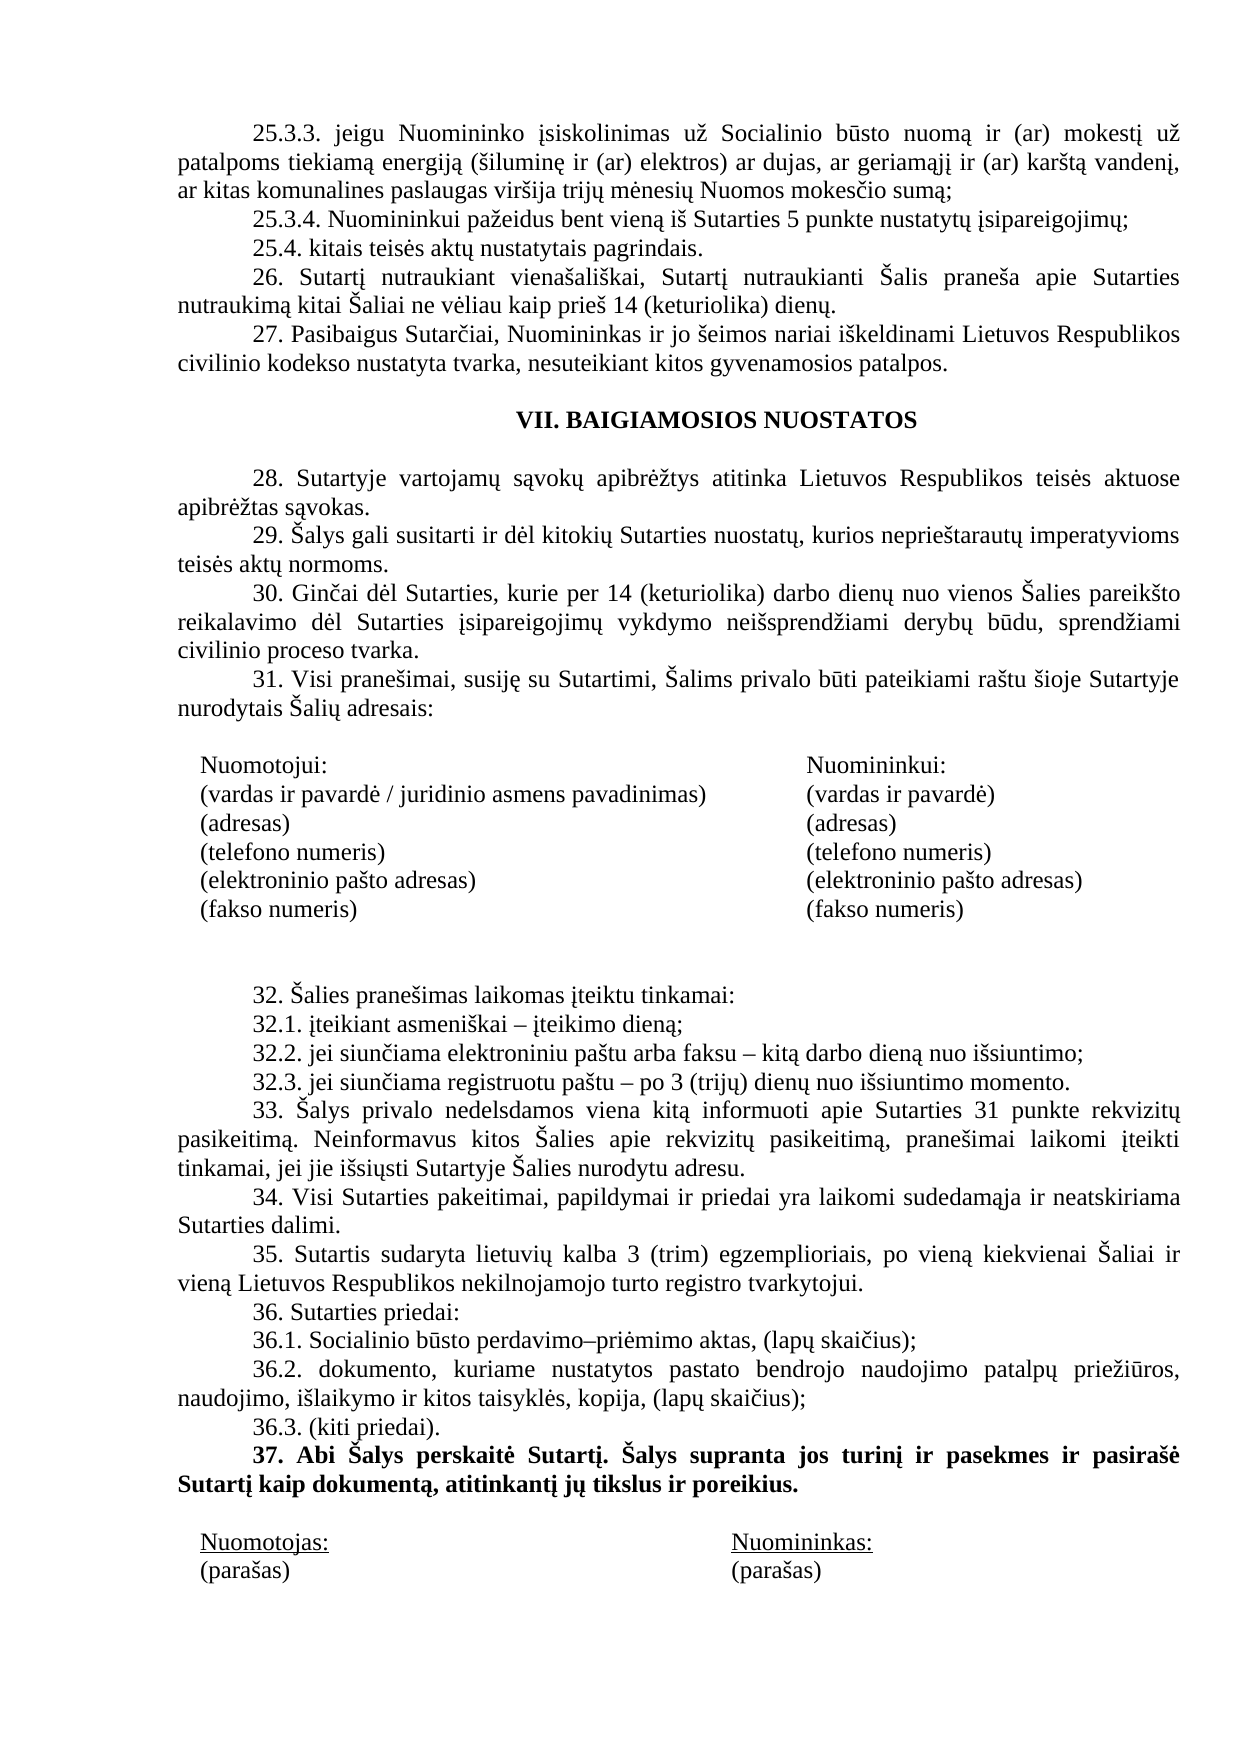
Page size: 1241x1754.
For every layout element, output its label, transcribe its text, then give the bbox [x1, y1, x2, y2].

text 25.3.4. Nuomininkui pažeidus bent vieną iš Sutarties 5 punkte nustatytų įsipareigojimų; [177, 204, 1181, 233]
text 36.2. dokumento, kuriame nustatytos pastato bendrojo naudojimo patalpų priežiūros, naudojimo, išlaikymo ir kitos taisyklės, kopija, (lapų skaičius); [177, 1354, 1181, 1412]
text 32. Šalies pranešimas laikomas įteiktu tinkamai: [177, 981, 1181, 1009]
text 30. Ginčai dėl Sutarties, kurie per 14 (keturiolika) darbo dienų nuo vienos Šalies pareikšto reikalavimo dėl Sutarties įsipareigojimų vykdymo neišsprendžiami derybų būdu, sprendžiami civilinio proceso tvarka. [177, 578, 1181, 664]
text 26. Sutartį nutraukiant vienašališkai, Sutartį nutraukianti Šalis praneša apie Sutarties nutraukimą kitai Šaliai ne vėliau kaip prieš 14 (keturiolika) dienų. [177, 262, 1181, 319]
table_header Nuomotojui: (vardas ir pavardė / juridinio asmens pavadinimas) (adresas) (telefono numeris) (elektroninio pašto adresas) (fakso numeris) [189, 751, 720, 923]
text 34. Visi Sutarties pakeitimai, papildymai ir priedai yra laikomi sudedamąja ir neatskiriama Sutarties dalimi. [177, 1182, 1181, 1239]
text 28. Sutartyje vartojamų sąvokų apibrėžtys atitinka Lietuvos Respublikos teisės aktuose apibrėžtas sąvokas. [177, 463, 1181, 521]
text 33. Šalys privalo nedelsdamos viena kitą informuoti apie Sutarties 31 punkte rekvizitų pasikeitimą. Neinformavus kitos Šalies apie rekvizitų pasikeitimą, pranešimai laikomi įteikti tinkamai, jei jie išsiųsti Sutartyje Šalies nurodytu adresu. [177, 1096, 1181, 1182]
text 25.3.3. jeigu Nuomininko įsiskolinimas už Socialinio būsto nuomą ir (ar) mokestį už patalpoms tiekiamą energiją (šiluminę ir (ar) elektros) ar dujas, ar geriamąjį ir (ar) karštą vandenį, ar kitas komunalines paslaugas viršija trijų mėnesių Nuomos mokesčio sumą; [177, 118, 1181, 204]
table_header Nuomininkas: (parašas) [720, 1527, 1101, 1613]
text 36. Sutarties priedai: [177, 1297, 1181, 1326]
table_header Nuomotojas: (parašas) [189, 1527, 720, 1613]
text 32.3. jei siunčiama registruotu paštu – po 3 (trijų) dienų nuo išsiuntimo momento. [177, 1067, 1181, 1096]
text 32.1. įteikiant asmeniškai – įteikimo dieną; [177, 1009, 1181, 1038]
text VII. BAIGIAMOSIOS NUOSTATOS [177, 406, 1181, 434]
text 36.1. Socialinio būsto perdavimo–priėmimo aktas, (lapų skaičius); [177, 1326, 1181, 1354]
text 32.2. jei siunčiama elektroniniu paštu arba faksu – kitą darbo dieną nuo išsiuntimo; [177, 1038, 1181, 1067]
text 31. Visi pranešimai, susiję su Sutartimi, Šalims privalo būti pateikiami raštu šioje Sutartyje nurodytais Šalių adresais: [177, 664, 1181, 722]
text 35. Sutartis sudaryta lietuvių kalba 3 (trim) egzemplioriais, po vieną kiekvienai Šaliai ir vieną Lietuvos Respublikos nekilnojamojo turto registro tvarkytojui. [177, 1239, 1181, 1297]
text 27. Pasibaigus Sutarčiai, Nuomininkas ir jo šeimos nariai iškeldinami Lietuvos Respublikos civilinio kodekso nustatyta tvarka, nesuteikiant kitos gyvenamosios patalpos. [177, 319, 1181, 377]
table_header Nuomininkui: (vardas ir pavardė) (adresas) (telefono numeris) (elektroninio pašto adresas) (fakso numeris) [720, 751, 1140, 923]
text 37. Abi Šalys perskaitė Sutartį. Šalys supranta jos turinį ir pasekmes ir pasirašė Sutartį kaip dokumentą, atitinkantį jų tikslus ir poreikius. [177, 1441, 1181, 1498]
text 25.4. kitais teisės aktų nustatytais pagrindais. [177, 233, 1181, 262]
text 36.3. (kiti priedai). [177, 1412, 1181, 1441]
text 29. Šalys gali susitarti ir dėl kitokių Sutarties nuostatų, kurios neprieštarautų imperatyvioms teisės aktų normoms. [177, 521, 1181, 578]
